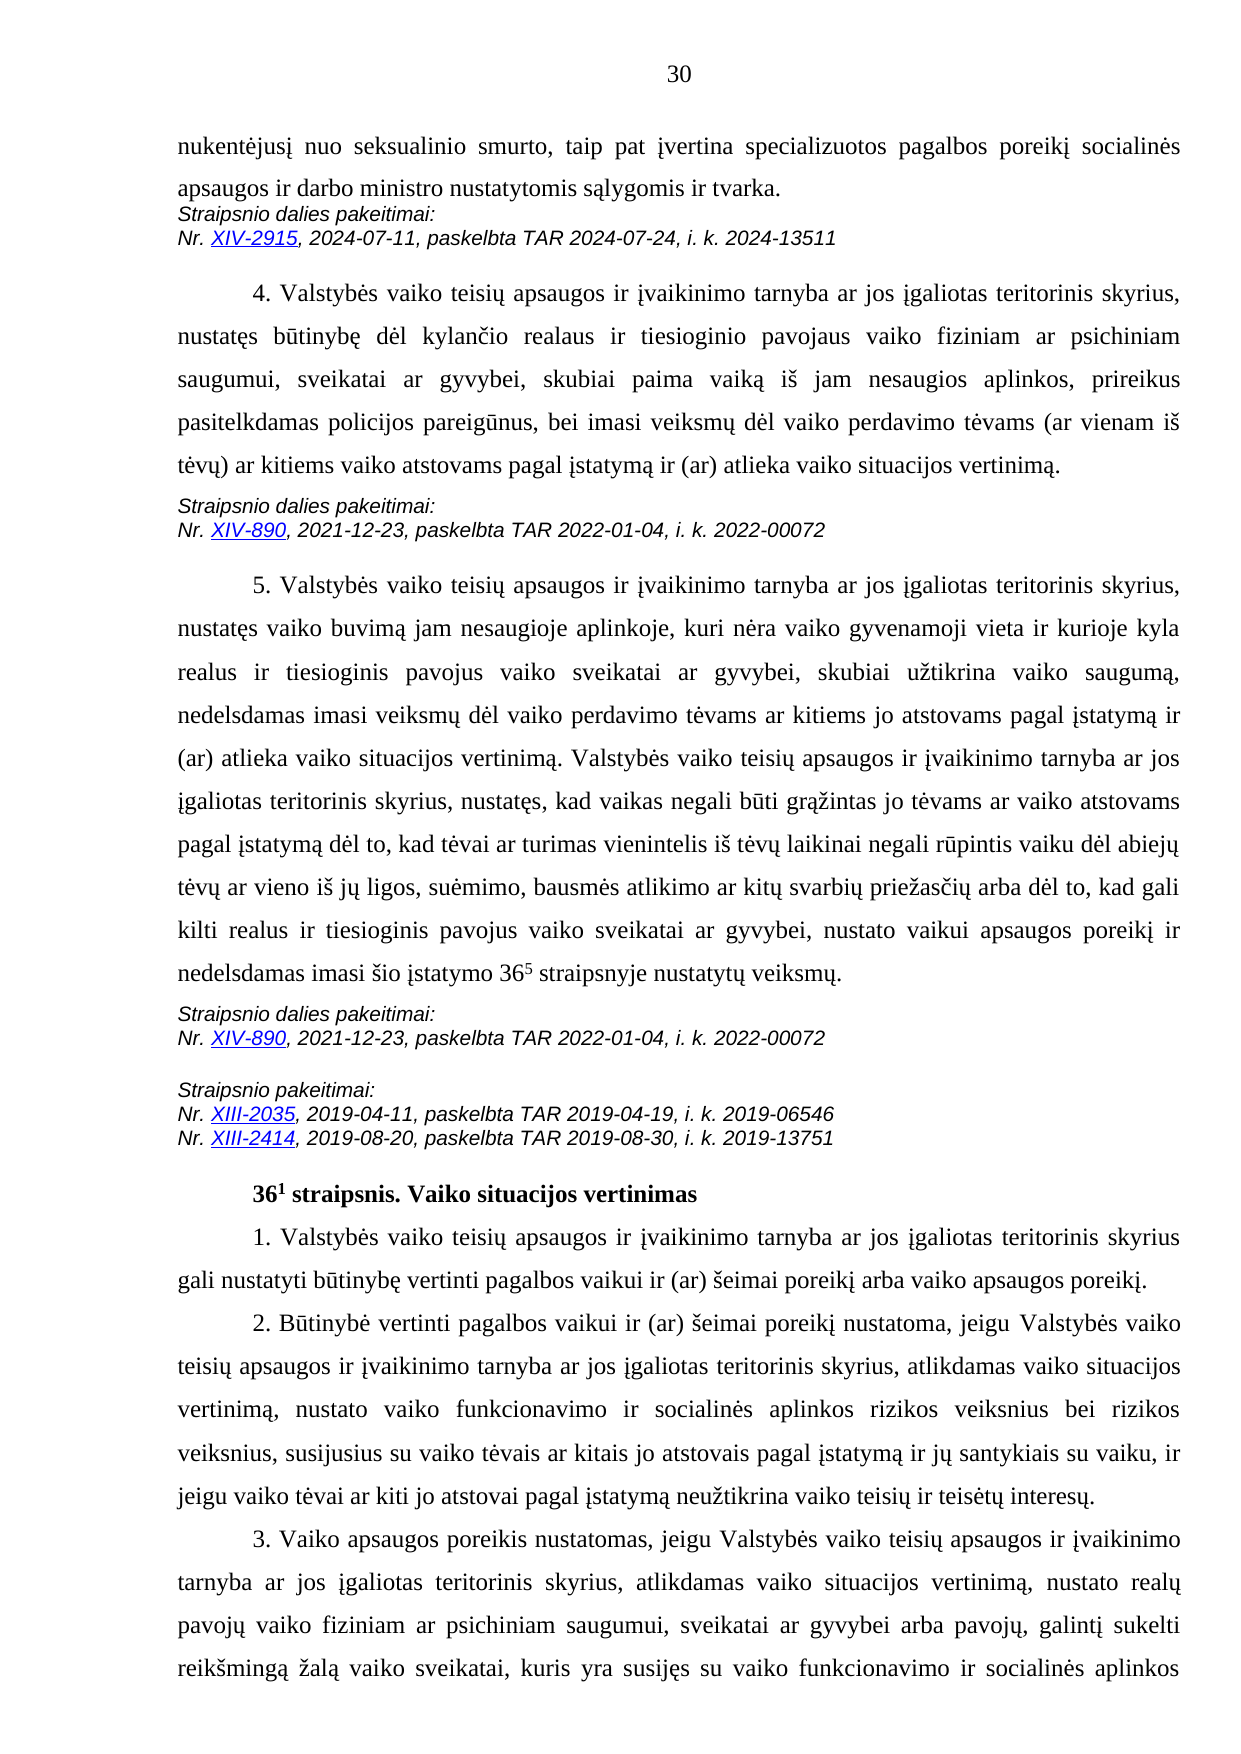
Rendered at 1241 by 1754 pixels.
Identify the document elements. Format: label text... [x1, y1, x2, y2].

text 2. Būtinybė vertinti pagalbos vaikui ir (ar) šeimai poreikį nustatoma, jeigu Valstybės vaiko teisių apsaugos ir įvaikinimo tarnyba ar jos įgaliotas teritorinis skyrius, atlikdamas vaiko situacijos vertinimą, nustato vaiko funkcionavimo ir socialinės aplinkos rizikos veiksnius bei rizikos veiksnius, susijusius su vaiko tėvais ar kitais jo atstovais pagal įstatymą ir jų santykiais su vaiku, ir jeigu vaiko tėvai ar kiti jo atstovai pagal įstatymą neužtikrina vaiko teisių ir teisėtų interesų. [177, 1308, 1181, 1509]
text Nr. XIII-2035, 2019-04-11, paskelbta TAR 2019-04-19, i. k. 2019-06546 [177, 1102, 1181, 1126]
text Nr. XIII-2414, 2019-08-20, paskelbta TAR 2019-08-30, i. k. 2019-13751 [177, 1126, 1181, 1150]
text 1. Valstybės vaiko teisių apsaugos ir įvaikinimo tarnyba ar jos įgaliotas teritorinis skyrius gali nustatyti būtinybę vertinti pagalbos vaikui ir (ar) šeimai poreikį arba vaiko apsaugos poreikį. [177, 1222, 1181, 1294]
text nukentėjusį nuo seksualinio smurto, taip pat įvertina specializuotos pagalbos poreikį socialinės apsaugos ir darbo ministro nustatytomis sąlygomis ir tvarka. [177, 118, 1181, 201]
text Nr. XIV-2915, 2024-07-11, paskelbta TAR 2024-07-24, i. k. 2024-13511 [177, 225, 1181, 249]
text 4. Valstybės vaiko teisių apsaugos ir įvaikinimo tarnyba ar jos įgaliotas teritorinis skyrius, nustatęs būtinybę dėl kylančio realaus ir tiesioginio pavojaus vaiko fiziniam ar psichiniam saugumui, sveikatai ar gyvybei, skubiai paima vaiką iš jam nesaugios aplinkos, prireikus pasitelkdamas policijos pareigūnus, bei imasi veiksmų dėl vaiko perdavimo tėvams (ar vienam iš tėvų) ar kitiems vaiko atstovams pagal įstatymą ir (ar) atlieka vaiko situacijos vertinimą. [177, 278, 1181, 479]
text Nr. XIV-890, 2021-12-23, paskelbta TAR 2022-01-04, i. k. 2022-00072 [177, 518, 1181, 542]
text 361 straipsnis. Vaiko situacijos vertinimas [177, 1179, 1181, 1208]
text Straipsnio pakeitimai: [177, 1078, 1181, 1102]
text Nr. XIV-890, 2021-12-23, paskelbta TAR 2022-01-04, i. k. 2022-00072 [177, 1026, 1181, 1049]
text Straipsnio dalies pakeitimai: [177, 1002, 1181, 1026]
text Straipsnio dalies pakeitimai: [177, 201, 1181, 225]
text 5. Valstybės vaiko teisių apsaugos ir įvaikinimo tarnyba ar jos įgaliotas teritorinis skyrius, nustatęs vaiko buvimą jam nesaugioje aplinkoje, kuri nėra vaiko gyvenamoji vieta ir kurioje kyla realus ir tiesioginis pavojus vaiko sveikatai ar gyvybei, skubiai užtikrina vaiko saugumą, nedelsdamas imasi veiksmų dėl vaiko perdavimo tėvams ar kitiems jo atstovams pagal įstatymą ir (ar) atlieka vaiko situacijos vertinimą. Valstybės vaiko teisių apsaugos ir įvaikinimo tarnyba ar jos įgaliotas teritorinis skyrius, nustatęs, kad vaikas negali būti grąžintas jo tėvams ar vaiko atstovams pagal įstatymą dėl to, kad tėvai ar turimas vienintelis iš tėvų laikinai negali rūpintis vaiku dėl abiejų tėvų ar vieno iš jų ligos, suėmimo, bausmės atlikimo ar kitų svarbių priežasčių arba dėl to, kad gali kilti realus ir tiesioginis pavojus vaiko sveikatai ar gyvybei, nustato vaikui apsaugos poreikį ir nedelsdamas imasi šio įstatymo 365 straipsnyje nustatytų veiksmų. [177, 570, 1181, 987]
text 3. Vaiko apsaugos poreikis nustatomas, jeigu Valstybės vaiko teisių apsaugos ir įvaikinimo tarnyba ar jos įgaliotas teritorinis skyrius, atlikdamas vaiko situacijos vertinimą, nustato realų pavojų vaiko fiziniam ar psichiniam saugumui, sveikatai ar gyvybei arba pavojų, galintį sukelti reikšmingą žalą vaiko sveikatai, kuris yra susijęs su vaiko funkcionavimo ir socialinės aplinkos [177, 1524, 1181, 1682]
text Straipsnio dalies pakeitimai: [177, 494, 1181, 518]
